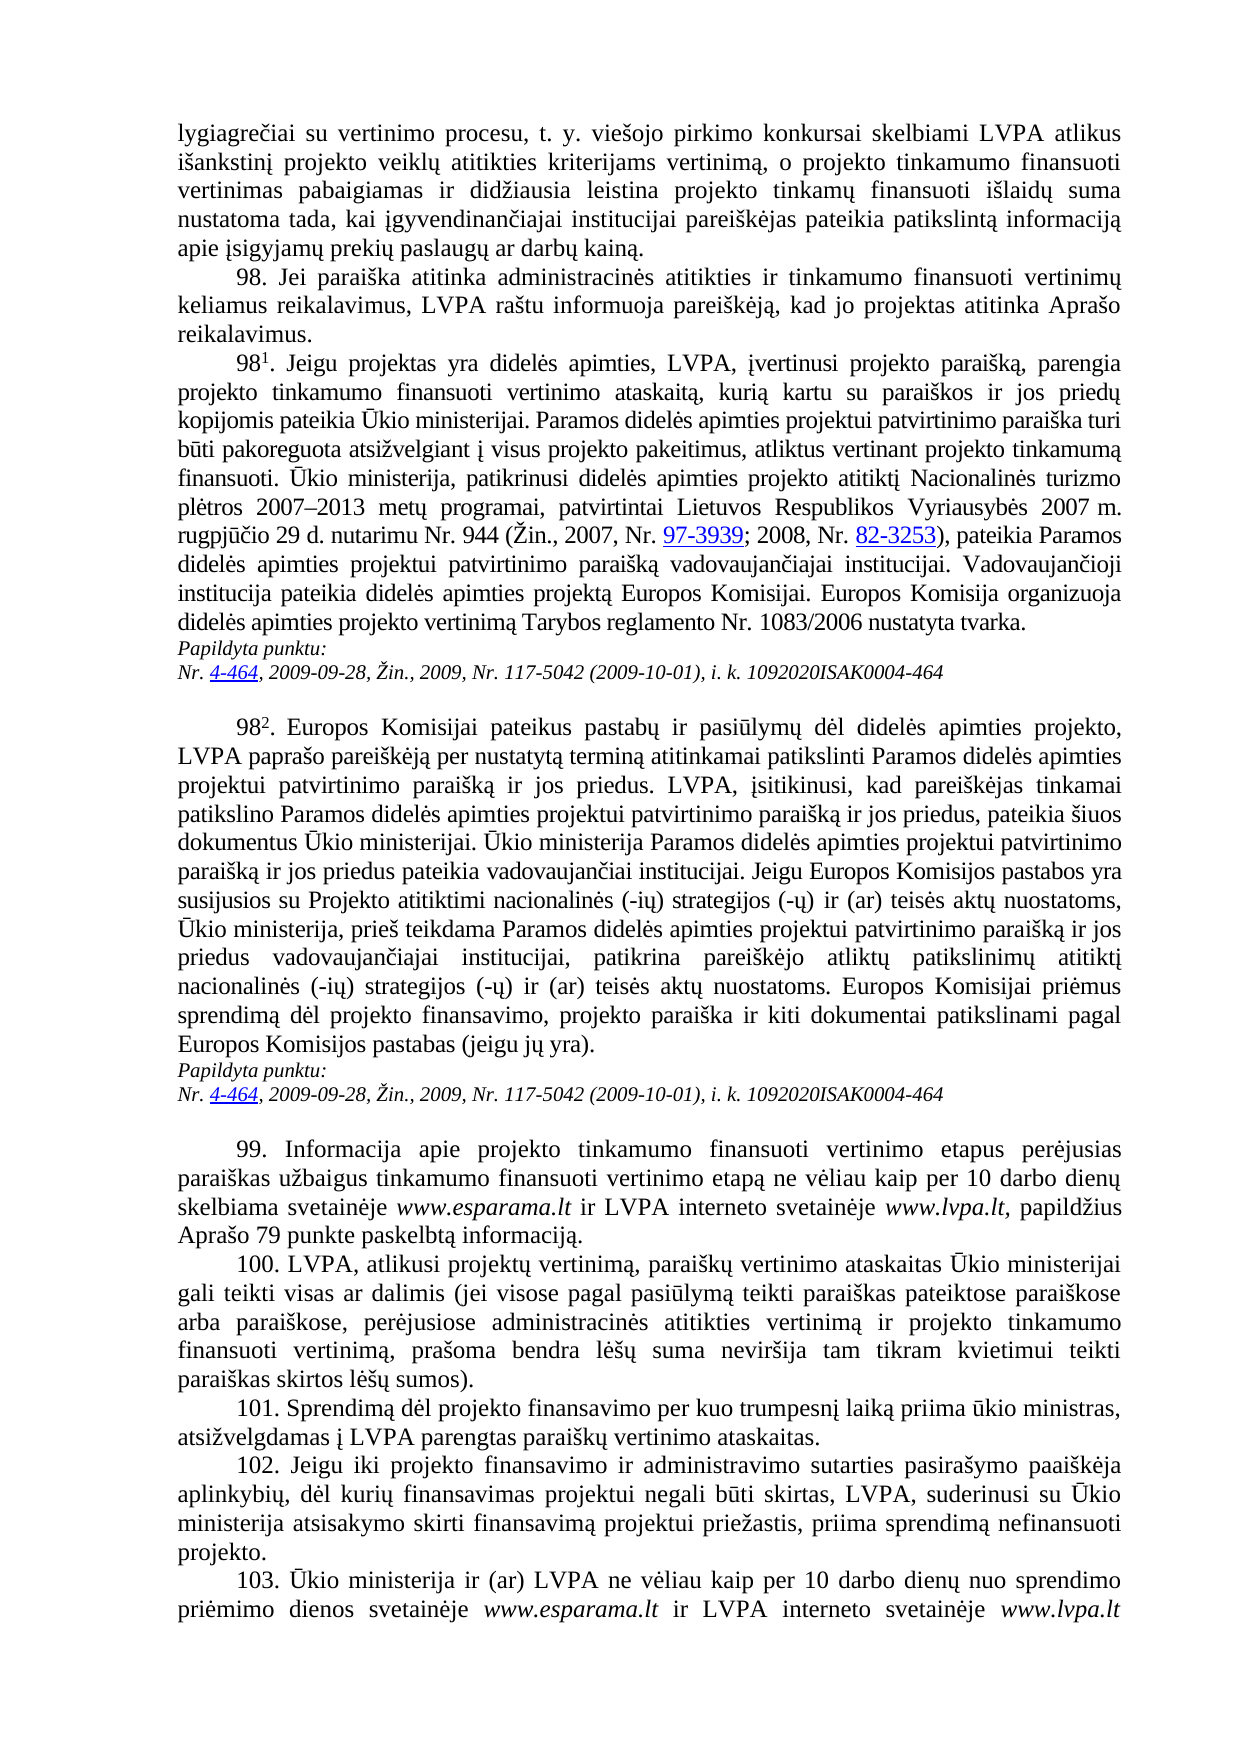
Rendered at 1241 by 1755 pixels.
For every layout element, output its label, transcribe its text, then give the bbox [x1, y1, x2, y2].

text 982. Europos Komisijai pateikus pastabų ir pasiūlymų dėl didelės apimties projekto, LVPA paprašo pareiškėją per nustatytą terminą atitinkamai patikslinti Paramos didelės apimties projektui patvirtinimo paraišką ir jos priedus. LVPA, įsitikinusi, kad pareiškėjas tinkamai patikslino Paramos didelės apimties projektui patvirtinimo paraišką ir jos priedus, pateikia šiuos dokumentus Ūkio ministerijai. Ūkio ministerija Paramos didelės apimties projektui patvirtinimo paraišką ir jos priedus pateikia vadovaujančiai institucijai. Jeigu Europos Komisijos pastabos yra susijusios su Projekto atitiktimi nacionalinės (-ių) strategijos (-ų) ir (ar) teisės aktų nuostatoms, Ūkio ministerija, prieš teikdama Paramos didelės apimties projektui patvirtinimo paraišką ir jos priedus vadovaujančiajai institucijai, patikrina pareiškėjo atliktų patikslinimų atitiktį nacionalinės (-ių) strategijos (-ų) ir (ar) teisės aktų nuostatoms. Europos Komisijai priėmus sprendimą dėl projekto finansavimo, projekto paraiška ir kiti dokumentai patikslinami pagal Europos Komisijos pastabas (jeigu jų yra). [177, 712, 1122, 1057]
text 981. Jeigu projektas yra didelės apimties, LVPA, įvertinusi projekto paraišką, parengia projekto tinkamumo finansuoti vertinimo ataskaitą, kurią kartu su paraiškos ir jos priedų kopijomis pateikia Ūkio ministerijai. Paramos didelės apimties projektui patvirtinimo paraiška turi būti pakoreguota atsižvelgiant į visus projekto pakeitimus, atliktus vertinant projekto tinkamumą finansuoti. Ūkio ministerija, patikrinusi didelės apimties projekto atitiktį Nacionalinės turizmo plėtros 2007–2013 metų programai, patvirtintai Lietuvos Respublikos Vyriausybės 2007 m. rugpjūčio 29 d. nutarimu Nr. 944 (Žin., 2007, Nr. 97-3939; 2008, Nr. 82-3253), pateikia Paramos didelės apimties projektui patvirtinimo paraišką vadovaujančiajai institucijai. Vadovaujančioji institucija pateikia didelės apimties projektą Europos Komisijai. Europos Komisija organizuoja didelės apimties projekto vertinimą Tarybos reglamento Nr. 1083/2006 nustatyta tvarka. [177, 348, 1122, 636]
text lygiagrečiai su vertinimo procesu, t. y. viešojo pirkimo konkursai skelbiami LVPA atlikus išankstinį projekto veiklų atitikties kriterijams vertinimą, o projekto tinkamumo finansuoti vertinimas pabaigiamas ir didžiausia leistina projekto tinkamų finansuoti išlaidų suma nustatoma tada, kai įgyvendinančiajai institucijai pareiškėjas pateikia patikslintą informaciją apie įsigyjamų prekių paslaugų ar darbų kainą. [177, 118, 1122, 262]
text Papildyta punktu: [177, 1057, 1122, 1082]
text Nr. 4-464, 2009-09-28, Žin., 2009, Nr. 117-5042 (2009-10-01), i. k. 1092020ISAK0004-464 [177, 660, 1122, 684]
text 100. LVPA, atlikusi projektų vertinimą, paraiškų vertinimo ataskaitas Ūkio ministerijai gali teikti visas ar dalimis (jei visose pagal pasiūlymą teikti paraiškas pateiktose paraiškose arba paraiškose, perėjusiose administracinės atitikties vertinimą ir projekto tinkamumo finansuoti vertinimą, prašoma bendra lėšų suma neviršija tam tikram kvietimui teikti paraiškas skirtos lėšų sumos). [177, 1249, 1122, 1393]
text 98. Jei paraiška atitinka administracinės atitikties ir tinkamumo finansuoti vertinimų keliamus reikalavimus, LVPA raštu informuoja pareiškėją, kad jo projektas atitinka Aprašo reikalavimus. [177, 262, 1122, 348]
text Nr. 4-464, 2009-09-28, Žin., 2009, Nr. 117-5042 (2009-10-01), i. k. 1092020ISAK0004-464 [177, 1082, 1122, 1106]
text 99. Informacija apie projekto tinkamumo finansuoti vertinimo etapus perėjusias paraiškas užbaigus tinkamumo finansuoti vertinimo etapą ne vėliau kaip per 10 darbo dienų skelbiama svetainėje www.esparama.lt ir LVPA interneto svetainėje www.lvpa.lt, papildžius Aprašo 79 punkte paskelbtą informaciją. [177, 1134, 1122, 1249]
text 101. Sprendimą dėl projekto finansavimo per kuo trumpesnį laiką priima ūkio ministras, atsižvelgdamas į LVPA parengtas paraiškų vertinimo ataskaitas. [177, 1393, 1122, 1451]
text 102. Jeigu iki projekto finansavimo ir administravimo sutarties pasirašymo paaiškėja aplinkybių, dėl kurių finansavimas projektui negali būti skirtas, LVPA, suderinusi su Ūkio ministerija atsisakymo skirti finansavimą projektui priežastis, priima sprendimą nefinansuoti projekto. [177, 1451, 1122, 1566]
text Papildyta punktu: [177, 636, 1122, 660]
text 103. Ūkio ministerija ir (ar) LVPA ne vėliau kaip per 10 darbo dienų nuo sprendimo priėmimo dienos svetainėje www.esparama.lt ir LVPA interneto svetainėje www.lvpa.lt [177, 1566, 1122, 1623]
